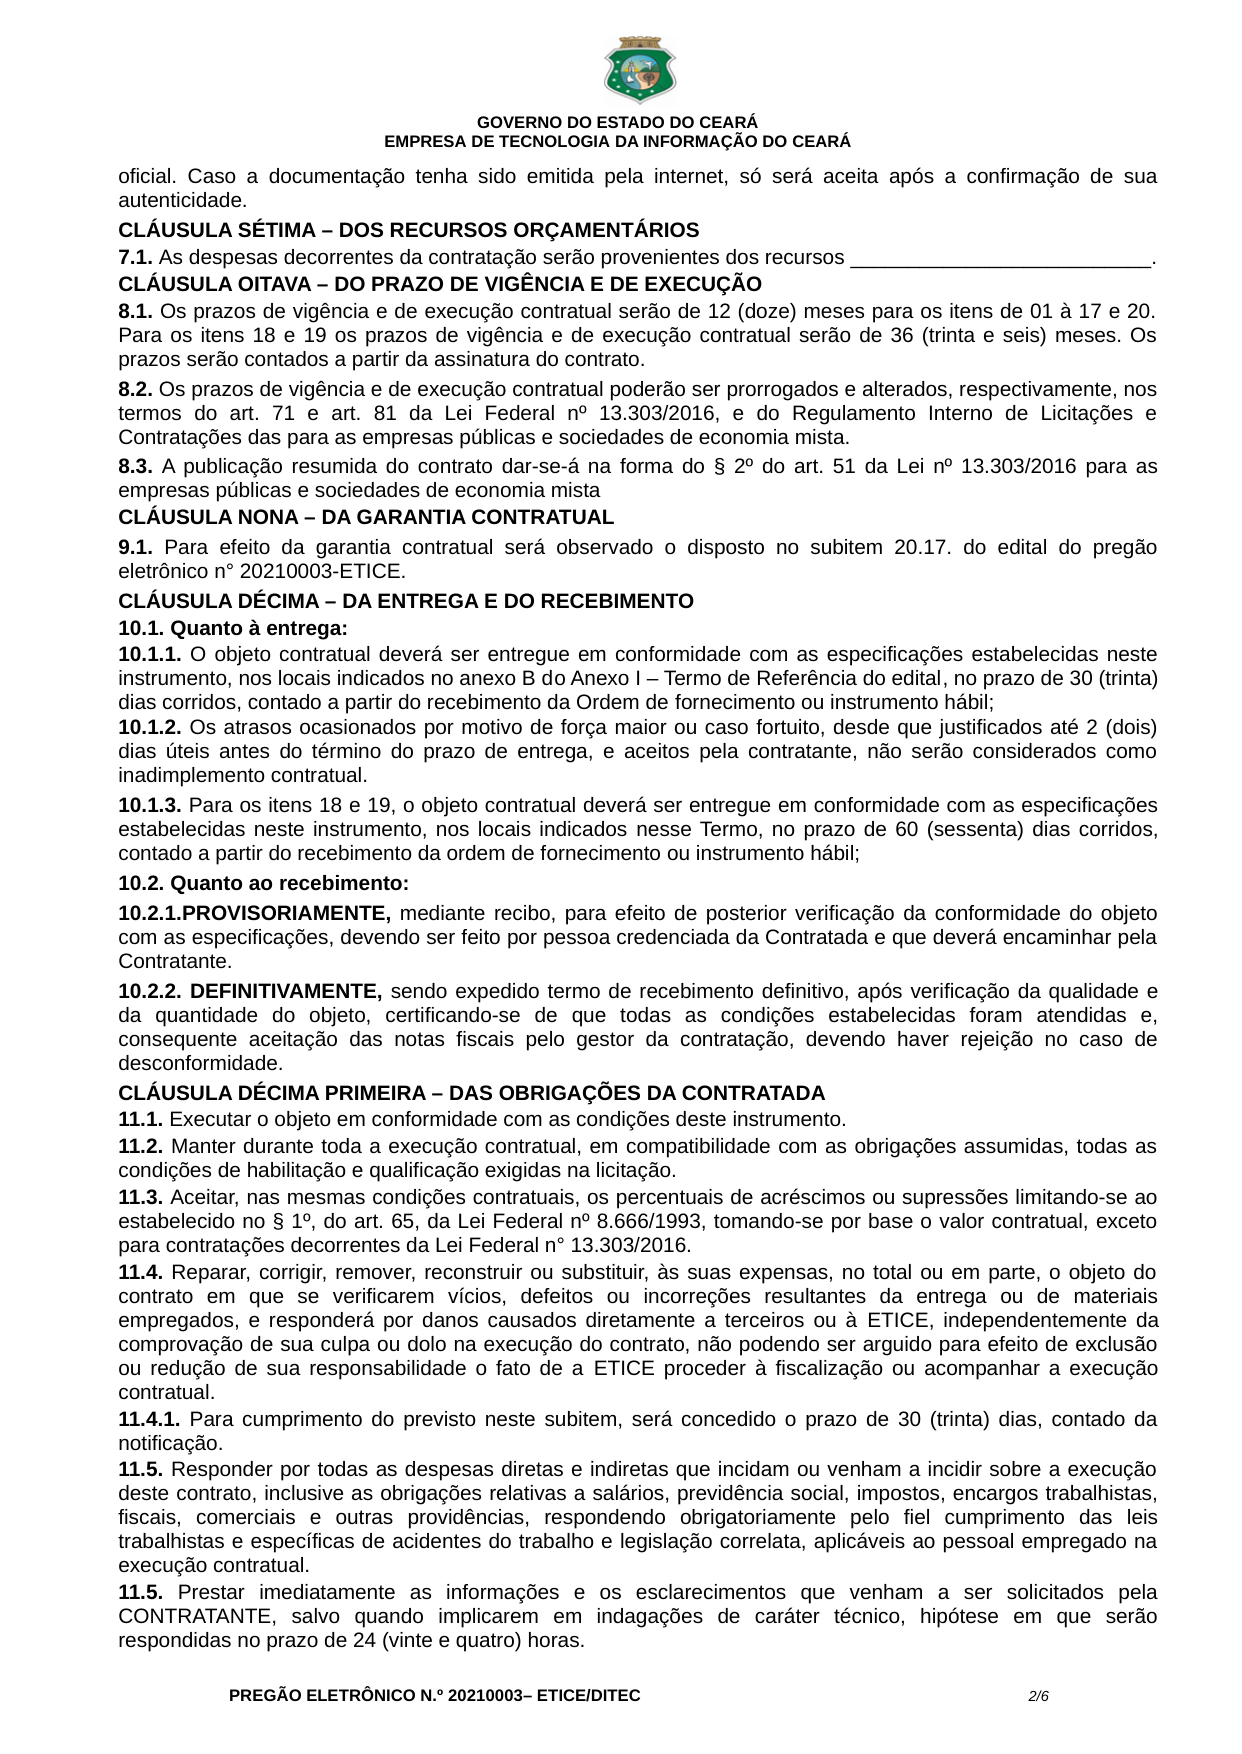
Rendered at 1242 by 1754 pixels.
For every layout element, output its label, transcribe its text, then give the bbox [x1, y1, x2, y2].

text 8.1. Os prazos de vigência e de execução contratual serão de 12 (doze) meses para os itens de 01 à 17 e 20. Para os itens 18 e 19 os prazos de vigência e de execução contratual serão de 36 (trinta e seis) meses. Os prazos serão contados a partir da assinatura do contrato. [118, 299, 1159, 371]
list 8.2. Os prazos de vigência e de execução contratual poderão ser prorrogados e alterados, respectivamente, nos termos do art. 71 e art. 81 da Lei Federal nº 13.303/2016, e do Regulamento Interno de Licitações e Contratações das para as empresas públicas e sociedades de economia mista. [118, 377, 1159, 448]
text 11.3. Aceitar, nas mesmas condições contratuais, os percentuais de acréscimos ou supressões limitando-se ao estabelecido no § 1º, do art. 65, da Lei Federal nº 8.666/1993, tomando-se por base o valor contratual, exceto para contratações decorrentes da Lei Federal n° 13.303/2016. [118, 1185, 1159, 1257]
list 10.2. Quanto ao recebimento: [118, 871, 1159, 895]
text 10.1.2. Os atrasos ocasionados por motivo de força maior ou caso fortuito, desde que justificados até 2 (dois) dias úteis antes do término do prazo de entrega, e aceitos pela contratante, não serão considerados como inadimplemento contratual. [118, 715, 1159, 787]
list oficial. Caso a documentação tenha sido emitida pela internet, só será aceita após a confirmação de sua autenticidade. [118, 164, 1159, 212]
list 8.3. A publicação resumida do contrato dar-se-á na forma do § 2º do art. 51 da Lei nº 13.303/2016 para as empresas públicas e sociedades de economia mista [118, 454, 1159, 502]
text 10.1.1. O objeto contratual deverá ser entregue em conformidade com as especificações estabelecidas neste instrumento, nos locais indicados no anexo B do Anexo I – Termo de Referência do edital, no prazo de 30 (trinta) dias corridos, contado a partir do recebimento da Ordem de fornecimento ou instrumento hábil; [118, 642, 1159, 713]
text 11.5. Responder por todas as despesas diretas e indiretas que incidam ou venham a incidir sobre a execução deste contrato, inclusive as obrigações relativas a salários, previdência social, impostos, encargos trabalhistas, fiscais, comerciais e outras providências, respondendo obrigatoriamente pelo fiel cumprimento das leis trabalhistas e específicas de acidentes do trabalho e legislação correlata, aplicáveis ao pessoal empregado na execução contratual. [118, 1457, 1159, 1577]
list 10.2.2. DEFINITIVAMENTE, sendo expedido termo de recebimento definitivo, após verificação da qualidade e da quantidade do objeto, certificando-se de que todas as condições estabelecidas foram atendidas e, consequente aceitação das notas fiscais pelo gestor da contratação, devendo haver rejeição no caso de desconformidade. [118, 978, 1159, 1074]
text 10.1.3. Para os itens 18 e 19, o objeto contratual deverá ser entregue em conformidade com as especificações estabelecidas neste instrumento, nos locais indicados nesse Termo, no prazo de 60 (sessenta) dias corridos, contado a partir do recebimento da ordem de fornecimento ou instrumento hábil; [118, 793, 1159, 865]
text 11.5. Prestar imediatamente as informações e os esclarecimentos que venham a ser solicitados pela CONTRATANTE, salvo quando implicarem em indagações de caráter técnico, hipótese em que serão respondidas no prazo de 24 (vinte e quatro) horas. [118, 1580, 1159, 1652]
text 11.4. Reparar, corrigir, remover, reconstruir ou substituir, às suas expensas, no total ou em parte, o objeto do contrato em que se verificarem vícios, defeitos ou incorreções resultantes da entrega ou de materiais empregados, e responderá por danos causados diretamente a terceiros ou à ETICE, independentemente da comprovação de sua culpa ou dolo na execução do contrato, não podendo ser arguido para efeito de exclusão ou redução de sua responsabilidade o fato de a ETICE proceder à fiscalização ou acompanhar a execução contratual. [118, 1260, 1159, 1403]
text 11.2. Manter durante toda a execução contratual, em compatibilidade com as obrigações assumidas, todas as condições de habilitação e qualificação exigidas na licitação. [118, 1134, 1159, 1182]
text CLÁUSULA NONA – DA GARANTIA CONTRATUAL [118, 505, 1159, 529]
text CLÁUSULA OITAVA – DO PRAZO DE VIGÊNCIA E DE EXECUÇÃO [118, 272, 1159, 296]
text 11.4.1. Para cumprimento do previsto neste subitem, será concedido o prazo de 30 (trinta) dias, contado da notificação. [118, 1406, 1159, 1454]
text 9.1. Para efeito da garantia contratual será observado o disposto no subitem 20.17. do edital do pregão eletrônico n° 20210003-ETICE. [118, 535, 1159, 583]
text CLÁUSULA DÉCIMA – DA ENTREGA E DO RECEBIMENTO [118, 589, 1159, 613]
text CLÁUSULA DÉCIMA PRIMEIRA – DAS OBRIGAÇÕES DA CONTRATADA [118, 1080, 1159, 1104]
list 10.2.1.PROVISORIAMENTE, mediante recibo, para efeito de posterior verificação da conformidade do objeto com as especificações, devendo ser feito por pessoa credenciada da Contratada e que deverá encaminhar pela Contratante. [118, 901, 1159, 973]
text 10.1. Quanto à entrega: [118, 616, 1159, 640]
text CLÁUSULA SÉTIMA – DOS RECURSOS ORÇAMENTÁRIOS [118, 218, 1159, 242]
text 11.1. Executar o objeto em conformidade com as condições deste instrumento. [118, 1107, 1159, 1131]
text 7.1. As despesas decorrentes da contratação serão provenientes dos recursos __________________________. [118, 245, 1159, 269]
